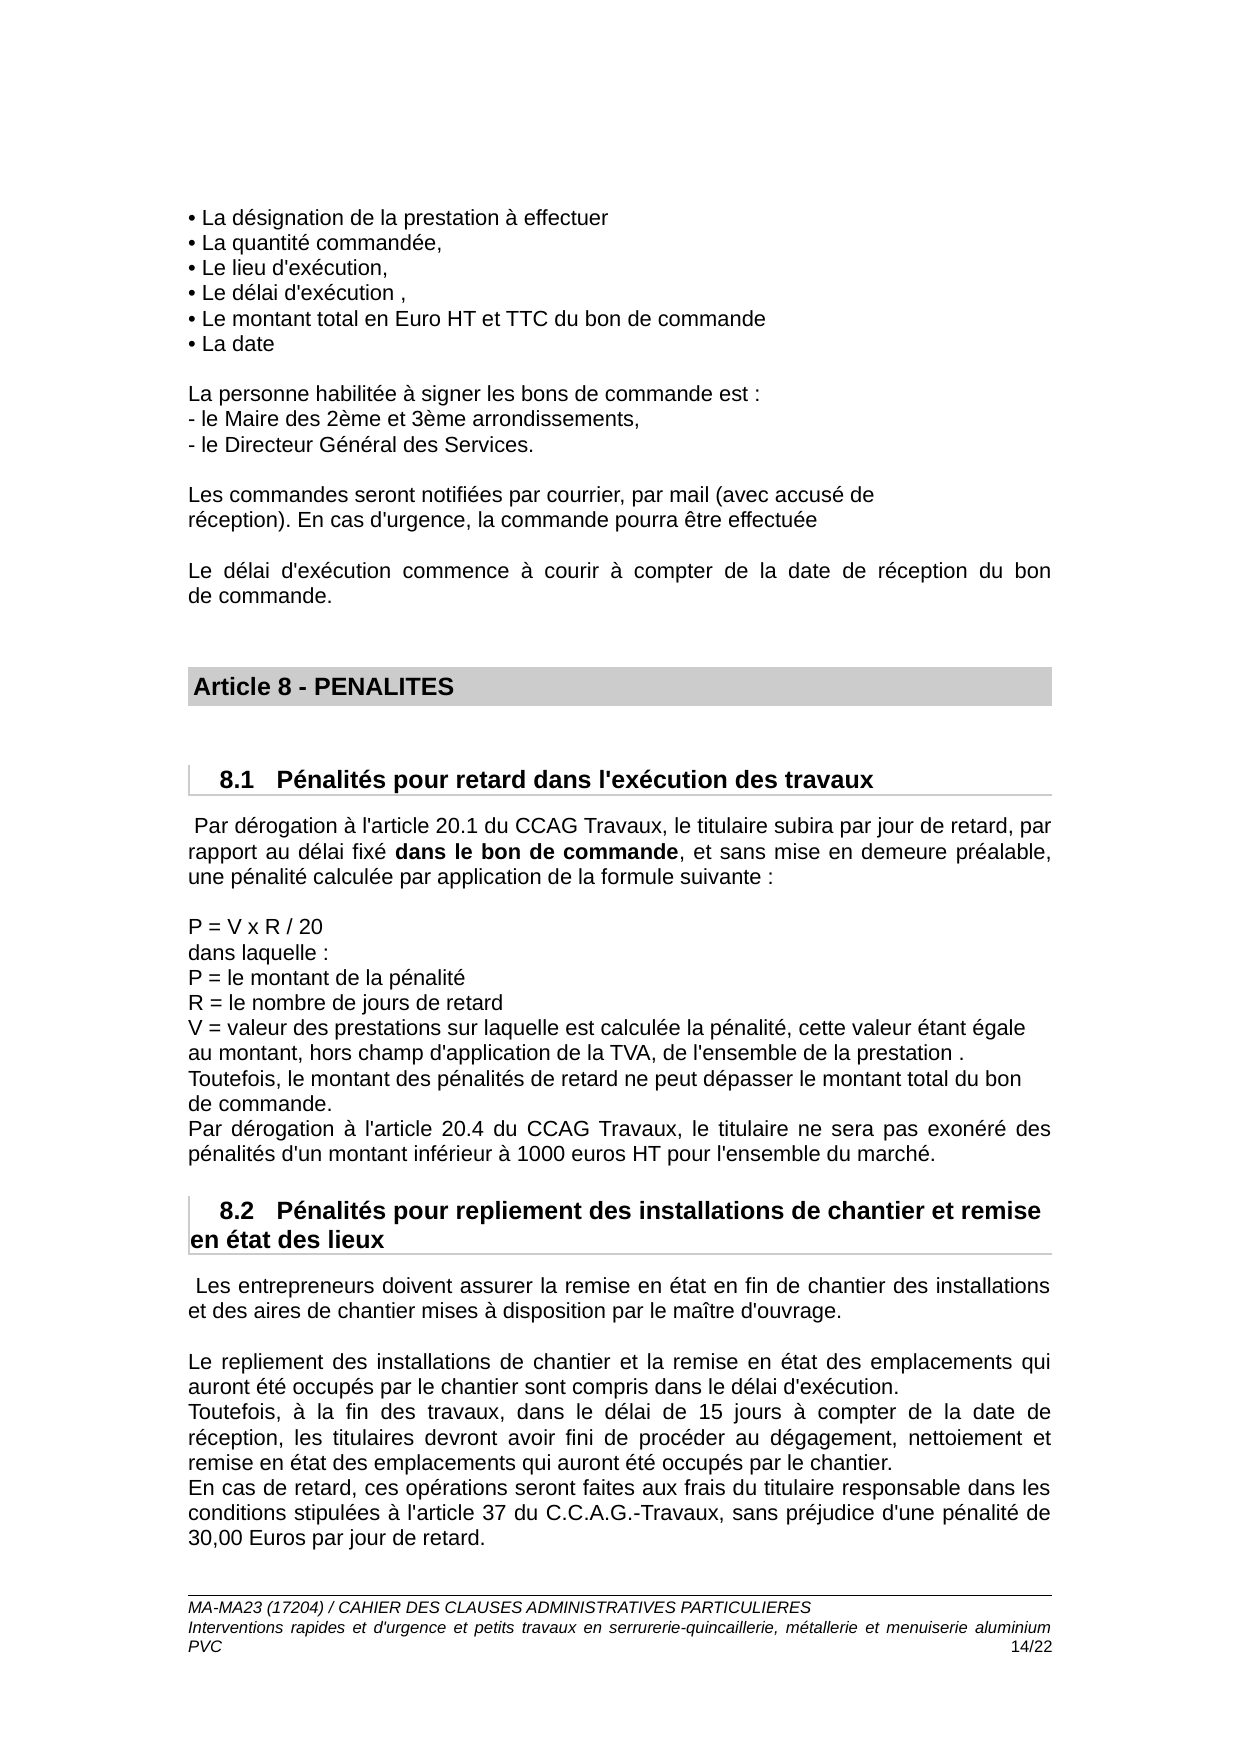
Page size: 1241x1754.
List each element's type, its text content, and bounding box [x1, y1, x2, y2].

text - le Maire des 2ème et 3ème arrondissements, [188, 406, 1052, 431]
text V = valeur des prestations sur laquelle est calculée la pénalité, cette valeur étant égale [188, 1015, 1052, 1040]
text Par dérogation à l'article 20.4 du CCAG Travaux, le titulaire ne sera pas exonéré des pénalités d'un montant inférieur à 1000 euros HT pour l'ensemble du marché. [188, 1116, 1052, 1166]
subtitle Pénalités pour repliement des installations de chantier et remise en état des lieux [190, 1196, 1052, 1253]
text Le repliement des installations de chantier et la remise en état des emplacements qui auront été occupés par le chantier sont compris dans le délai d'exécution. [188, 1349, 1052, 1399]
text réception). En cas d'urgence, la commande pourra être effectuée [188, 507, 1052, 532]
text • Le délai d'exécution , [188, 280, 1052, 305]
text • Le montant total en Euro HT et TTC du bon de commande [188, 305, 1052, 331]
text - le Directeur Général des Services. [188, 431, 1052, 457]
text P = le montant de la pénalité [188, 965, 1052, 990]
text La personne habilitée à signer les bons de commande est : [188, 381, 1052, 406]
text Les entrepreneurs doivent assurer la remise en état en fin de chantier des installations et des aires de chantier mises à disposition par le maître d'ouvrage. [188, 1273, 1052, 1323]
text Toutefois, à la fin des travaux, dans le délai de 15 jours à compter de la date de réception, les titulaires devront avoir fini de procéder au dégagement, nettoiement et remise en état des emplacements qui auront été occupés par le chantier. [188, 1399, 1052, 1475]
text • La quantité commandée, [188, 230, 1052, 255]
text • La désignation de la prestation à effectuer [188, 204, 1052, 230]
text Toutefois, le montant des pénalités de retard ne peut dépasser le montant total du bon [188, 1066, 1052, 1091]
text Le délai d'exécution commence à courir à compter de la date de réception du bon de commande. [188, 557, 1052, 608]
text • Le lieu d'exécution, [188, 255, 1052, 280]
text R = le nombre de jours de retard [188, 990, 1052, 1015]
text de commande. [188, 1091, 1052, 1116]
text Les commandes seront notifiées par courrier, par mail (avec accusé de [188, 482, 1052, 507]
text • La date [188, 331, 1052, 356]
subtitle PENALITES [190, 669, 1050, 704]
text Par dérogation à l'article 20.1 du CCAG Travaux, le titulaire subira par jour de retard, par rapport au délai fixé dans le bon de commande, et sans mise en demeure préalable, une pénalité calculée par application de la formule suivante : [188, 813, 1052, 889]
text au montant, hors champ d'application de la TVA, de l'ensemble de la prestation . [188, 1040, 1052, 1066]
text dans laquelle : [188, 939, 1052, 965]
subtitle Pénalités pour retard dans l'exécution des travaux [190, 765, 1052, 794]
text P = V x R / 20 [188, 914, 1052, 939]
text En cas de retard, ces opérations seront faites aux frais du titulaire responsable dans les conditions stipulées à l'article 37 du C.C.A.G.-Travaux, sans préjudice d'une pénalité de 30,00 Euros par jour de retard. [188, 1475, 1052, 1550]
